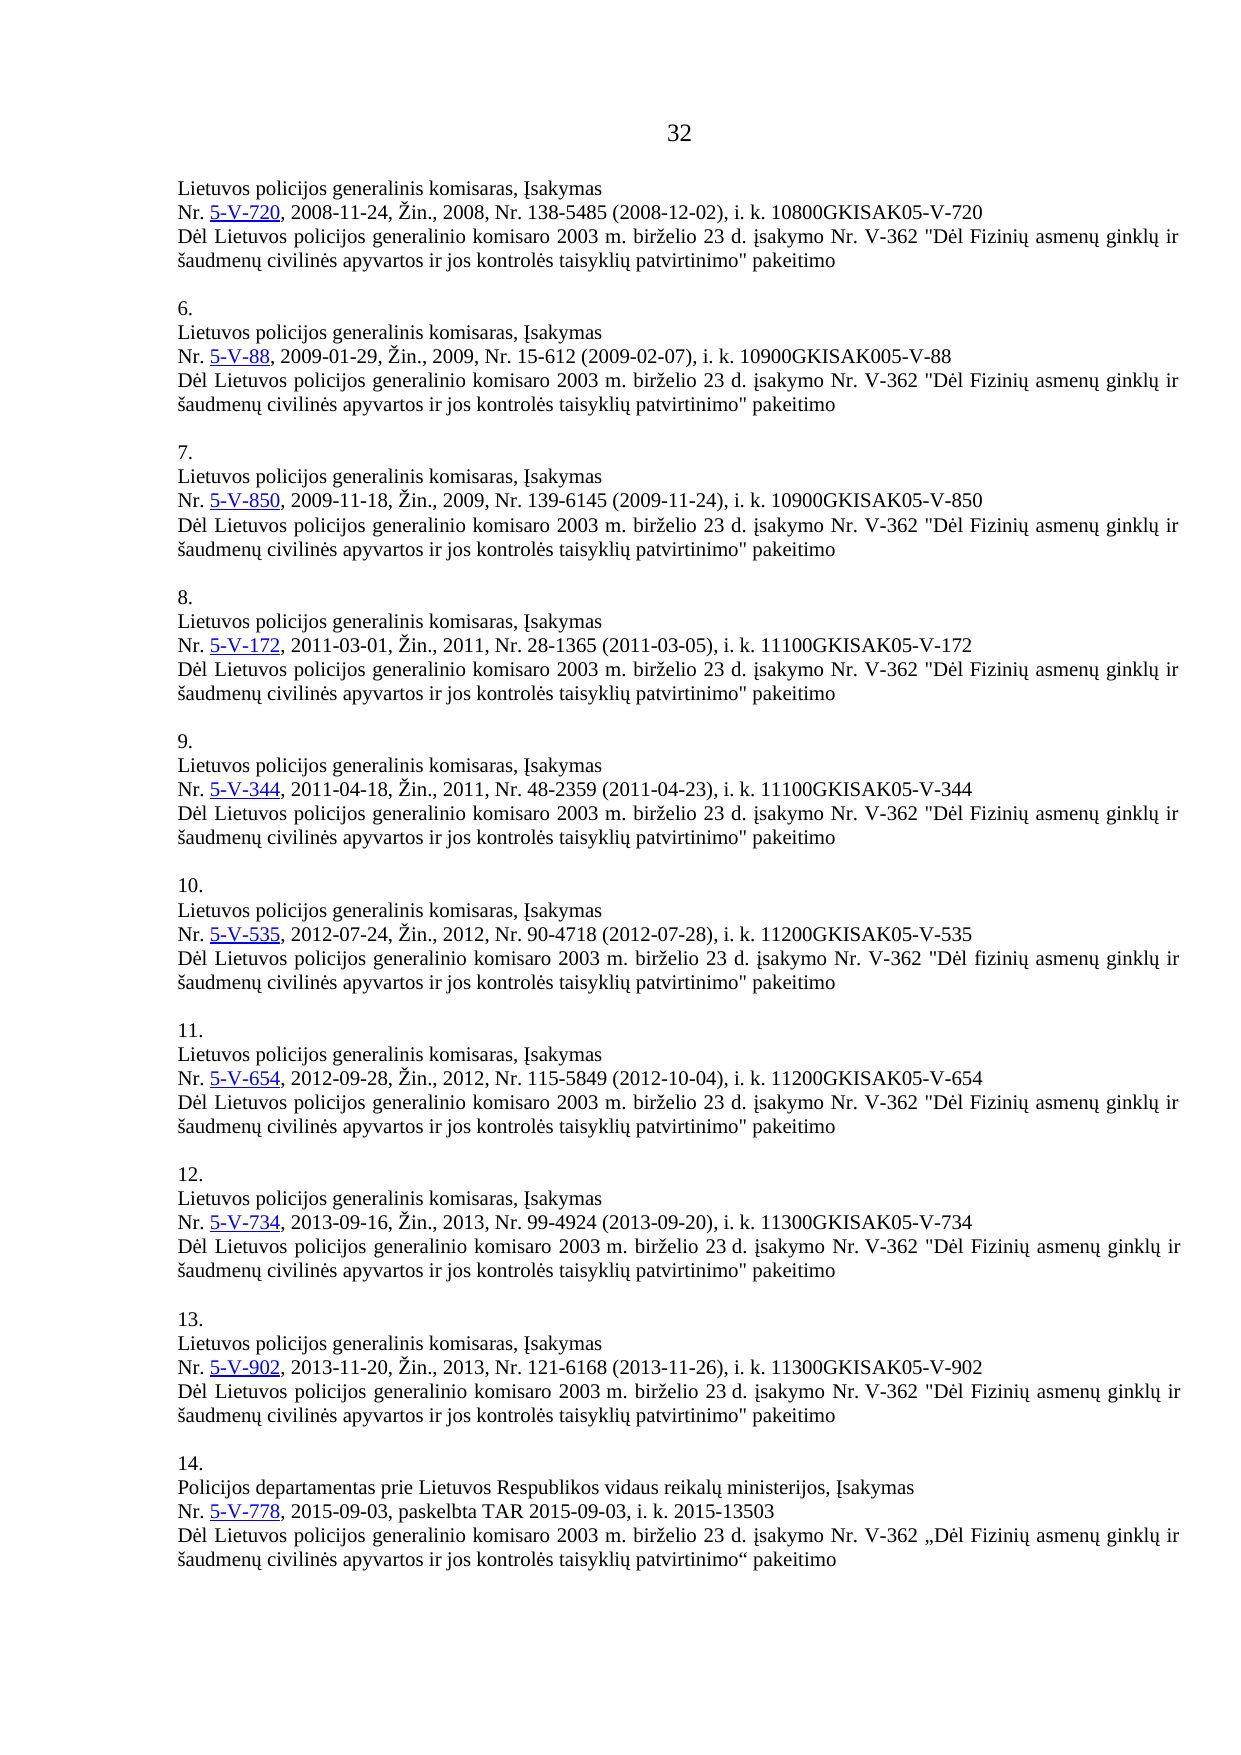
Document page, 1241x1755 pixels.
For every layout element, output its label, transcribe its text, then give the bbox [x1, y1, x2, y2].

text Nr. 5-V-535, 2012-07-24, Žin., 2012, Nr. 90-4718 (2012-07-28), i. k. 11200GKISAK05-V-535 [177, 922, 1181, 946]
text Dėl Lietuvos policijos generalinio komisaro 2003 m. birželio 23 d. įsakymo Nr. V-362 "Dėl Fizinių asmenų ginklų ir šaudmenų civilinės apyvartos ir jos kontrolės taisyklių patvirtinimo" pakeitimo [177, 512, 1181, 561]
text Lietuvos policijos generalinis komisaras, Įsakymas [177, 1042, 1181, 1066]
text Lietuvos policijos generalinis komisaras, Įsakymas [177, 176, 1181, 200]
text 8. [177, 585, 1181, 609]
text 6. [177, 296, 1181, 320]
text Lietuvos policijos generalinis komisaras, Įsakymas [177, 1331, 1181, 1355]
text Lietuvos policijos generalinis komisaras, Įsakymas [177, 897, 1181, 922]
text 12. [177, 1162, 1181, 1186]
text 13. [177, 1307, 1181, 1331]
text Dėl Lietuvos policijos generalinio komisaro 2003 m. birželio 23 d. įsakymo Nr. V-362 "Dėl Fizinių asmenų ginklų ir šaudmenų civilinės apyvartos ir jos kontrolės taisyklių patvirtinimo" pakeitimo [177, 224, 1181, 272]
text Dėl Lietuvos policijos generalinio komisaro 2003 m. birželio 23 d. įsakymo Nr. V-362 "Dėl Fizinių asmenų ginklų ir šaudmenų civilinės apyvartos ir jos kontrolės taisyklių patvirtinimo" pakeitimo [177, 1090, 1181, 1138]
text Dėl Lietuvos policijos generalinio komisaro 2003 m. birželio 23 d. įsakymo Nr. V-362 "Dėl Fizinių asmenų ginklų ir šaudmenų civilinės apyvartos ir jos kontrolės taisyklių patvirtinimo" pakeitimo [177, 657, 1181, 705]
text Nr. 5-V-734, 2013-09-16, Žin., 2013, Nr. 99-4924 (2013-09-20), i. k. 11300GKISAK05-V-734 [177, 1210, 1181, 1234]
text 14. [177, 1451, 1181, 1475]
text Nr. 5-V-778, 2015-09-03, paskelbta TAR 2015-09-03, i. k. 2015-13503 [177, 1499, 1181, 1523]
text Nr. 5-V-654, 2012-09-28, Žin., 2012, Nr. 115-5849 (2012-10-04), i. k. 11200GKISAK05-V-654 [177, 1066, 1181, 1090]
text Lietuvos policijos generalinis komisaras, Įsakymas [177, 320, 1181, 344]
text Dėl Lietuvos policijos generalinio komisaro 2003 m. birželio 23 d. įsakymo Nr. V-362 "Dėl Fizinių asmenų ginklų ir šaudmenų civilinės apyvartos ir jos kontrolės taisyklių patvirtinimo" pakeitimo [177, 1379, 1181, 1427]
text Nr. 5-V-172, 2011-03-01, Žin., 2011, Nr. 28-1365 (2011-03-05), i. k. 11100GKISAK05-V-172 [177, 633, 1181, 657]
text Lietuvos policijos generalinis komisaras, Įsakymas [177, 753, 1181, 777]
text Dėl Lietuvos policijos generalinio komisaro 2003 m. birželio 23 d. įsakymo Nr. V-362 "Dėl fizinių asmenų ginklų ir šaudmenų civilinės apyvartos ir jos kontrolės taisyklių patvirtinimo" pakeitimo [177, 946, 1181, 994]
text Dėl Lietuvos policijos generalinio komisaro 2003 m. birželio 23 d. įsakymo Nr. V-362 "Dėl Fizinių asmenų ginklų ir šaudmenų civilinės apyvartos ir jos kontrolės taisyklių patvirtinimo" pakeitimo [177, 1234, 1181, 1282]
text Dėl Lietuvos policijos generalinio komisaro 2003 m. birželio 23 d. įsakymo Nr. V-362 "Dėl Fizinių asmenų ginklų ir šaudmenų civilinės apyvartos ir jos kontrolės taisyklių patvirtinimo" pakeitimo [177, 368, 1181, 416]
text 9. [177, 729, 1181, 753]
text 7. [177, 440, 1181, 464]
text Lietuvos policijos generalinis komisaras, Įsakymas [177, 464, 1181, 488]
text Nr. 5-V-344, 2011-04-18, Žin., 2011, Nr. 48-2359 (2011-04-23), i. k. 11100GKISAK05-V-344 [177, 777, 1181, 801]
text Lietuvos policijos generalinis komisaras, Įsakymas [177, 609, 1181, 633]
text Nr. 5-V-902, 2013-11-20, Žin., 2013, Nr. 121-6168 (2013-11-26), i. k. 11300GKISAK05-V-902 [177, 1355, 1181, 1379]
text Nr. 5-V-720, 2008-11-24, Žin., 2008, Nr. 138-5485 (2008-12-02), i. k. 10800GKISAK05-V-720 [177, 200, 1181, 224]
text 10. [177, 873, 1181, 897]
text Policijos departamentas prie Lietuvos Respublikos vidaus reikalų ministerijos, Įsakymas [177, 1475, 1181, 1499]
text Dėl Lietuvos policijos generalinio komisaro 2003 m. birželio 23 d. įsakymo Nr. V-362 "Dėl Fizinių asmenų ginklų ir šaudmenų civilinės apyvartos ir jos kontrolės taisyklių patvirtinimo" pakeitimo [177, 801, 1181, 849]
text Lietuvos policijos generalinis komisaras, Įsakymas [177, 1186, 1181, 1210]
text 11. [177, 1018, 1181, 1042]
text Nr. 5-V-850, 2009-11-18, Žin., 2009, Nr. 139-6145 (2009-11-24), i. k. 10900GKISAK05-V-850 [177, 488, 1181, 512]
text Nr. 5-V-88, 2009-01-29, Žin., 2009, Nr. 15-612 (2009-02-07), i. k. 10900GKISAK005-V-88 [177, 344, 1181, 368]
text Dėl Lietuvos policijos generalinio komisaro 2003 m. birželio 23 d. įsakymo Nr. V-362 „Dėl Fizinių asmenų ginklų ir šaudmenų civilinės apyvartos ir jos kontrolės taisyklių patvirtinimo“ pakeitimo [177, 1523, 1181, 1571]
